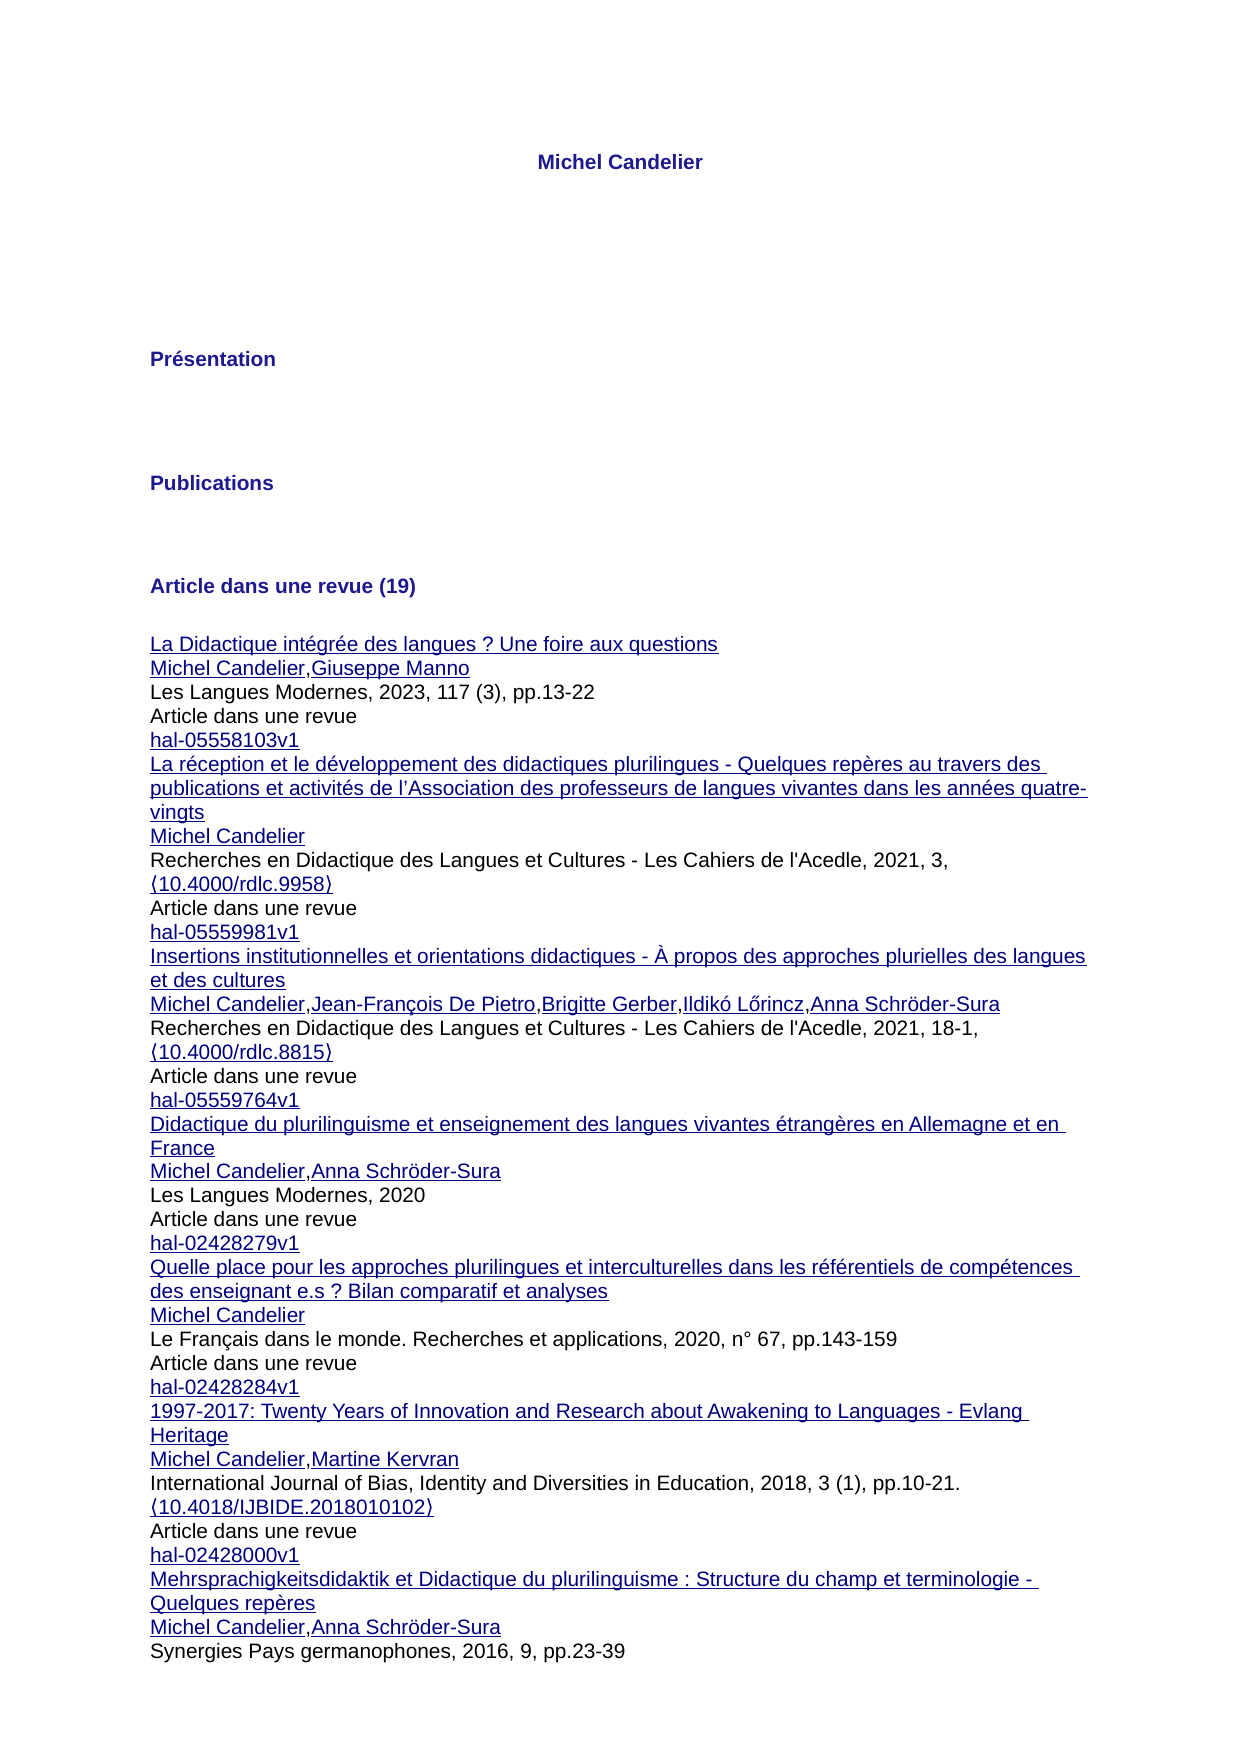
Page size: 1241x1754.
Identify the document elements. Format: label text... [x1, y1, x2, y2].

table_cell Mehrsprachigkeitsdidaktik et Didactique du plurilinguisme : Structure du champ et terminologie - Quelques repères Michel Candelier,Anna Schröder-Sura Synergies Pays germanophones, 2016, 9, pp.23-39 [150, 1567, 1090, 1662]
table_cell La réception et le développement des didactiques plurilingues - Quelques repères au travers des publications et activités de l’Association des professeurs de langues vivantes dans les années quatre-vingts Michel Candelier Recherches en Didactique des Langues et Cultures - Les Cahiers de l'Acedle, 2021, 3, ⟨10.4000/rdlc.9958⟩ Article dans une revue hal-05559981v1 [150, 752, 1090, 944]
subtitle Michel Candelier [150, 150, 1090, 174]
table_cell 1997-2017: Twenty Years of Innovation and Research about Awakening to Languages - Evlang Heritage Michel Candelier,Martine Kervran International Journal of Bias, Identity and Diversities in Education, 2018, 3 (1), pp.10-21. ⟨10.4018/IJBIDE.2018010102⟩ Article dans une revue hal-02428000v1 [150, 1399, 1090, 1567]
table_cell Insertions institutionnelles et orientations didactiques - À propos des approches plurielles des langues et des cultures Michel Candelier,Jean-François De Pietro,Brigitte Gerber,Ildikó Lőrincz,Anna Schröder-Sura Recherches en Didactique des Langues et Cultures - Les Cahiers de l'Acedle, 2021, 18-1, ⟨10.4000/rdlc.8815⟩ Article dans une revue hal-05559764v1 [150, 944, 1090, 1111]
table_cell Didactique du plurilinguisme et enseignement des langues vivantes étrangères en Allemagne et en France Michel Candelier,Anna Schröder-Sura Les Langues Modernes, 2020 Article dans une revue hal-02428279v1 [150, 1111, 1090, 1255]
subtitle Publications [150, 471, 1090, 495]
table_header La Didactique intégrée des langues ? Une foire aux questions Michel Candelier,Giuseppe Manno Les Langues Modernes, 2023, 117 (3), pp.13-22 Article dans une revue hal-05558103v1 [150, 632, 1090, 752]
table_cell Quelle place pour les approches plurilingues et interculturelles dans les référentiels de compétences des enseignant e.s ? Bilan comparatif et analyses Michel Candelier Le Français dans le monde. Recherches et applications, 2020, n° 67, pp.143-159 Article dans une revue hal-02428284v1 [150, 1255, 1090, 1399]
subtitle Article dans une revue (19) [150, 574, 1090, 598]
subtitle Présentation [150, 347, 1090, 371]
